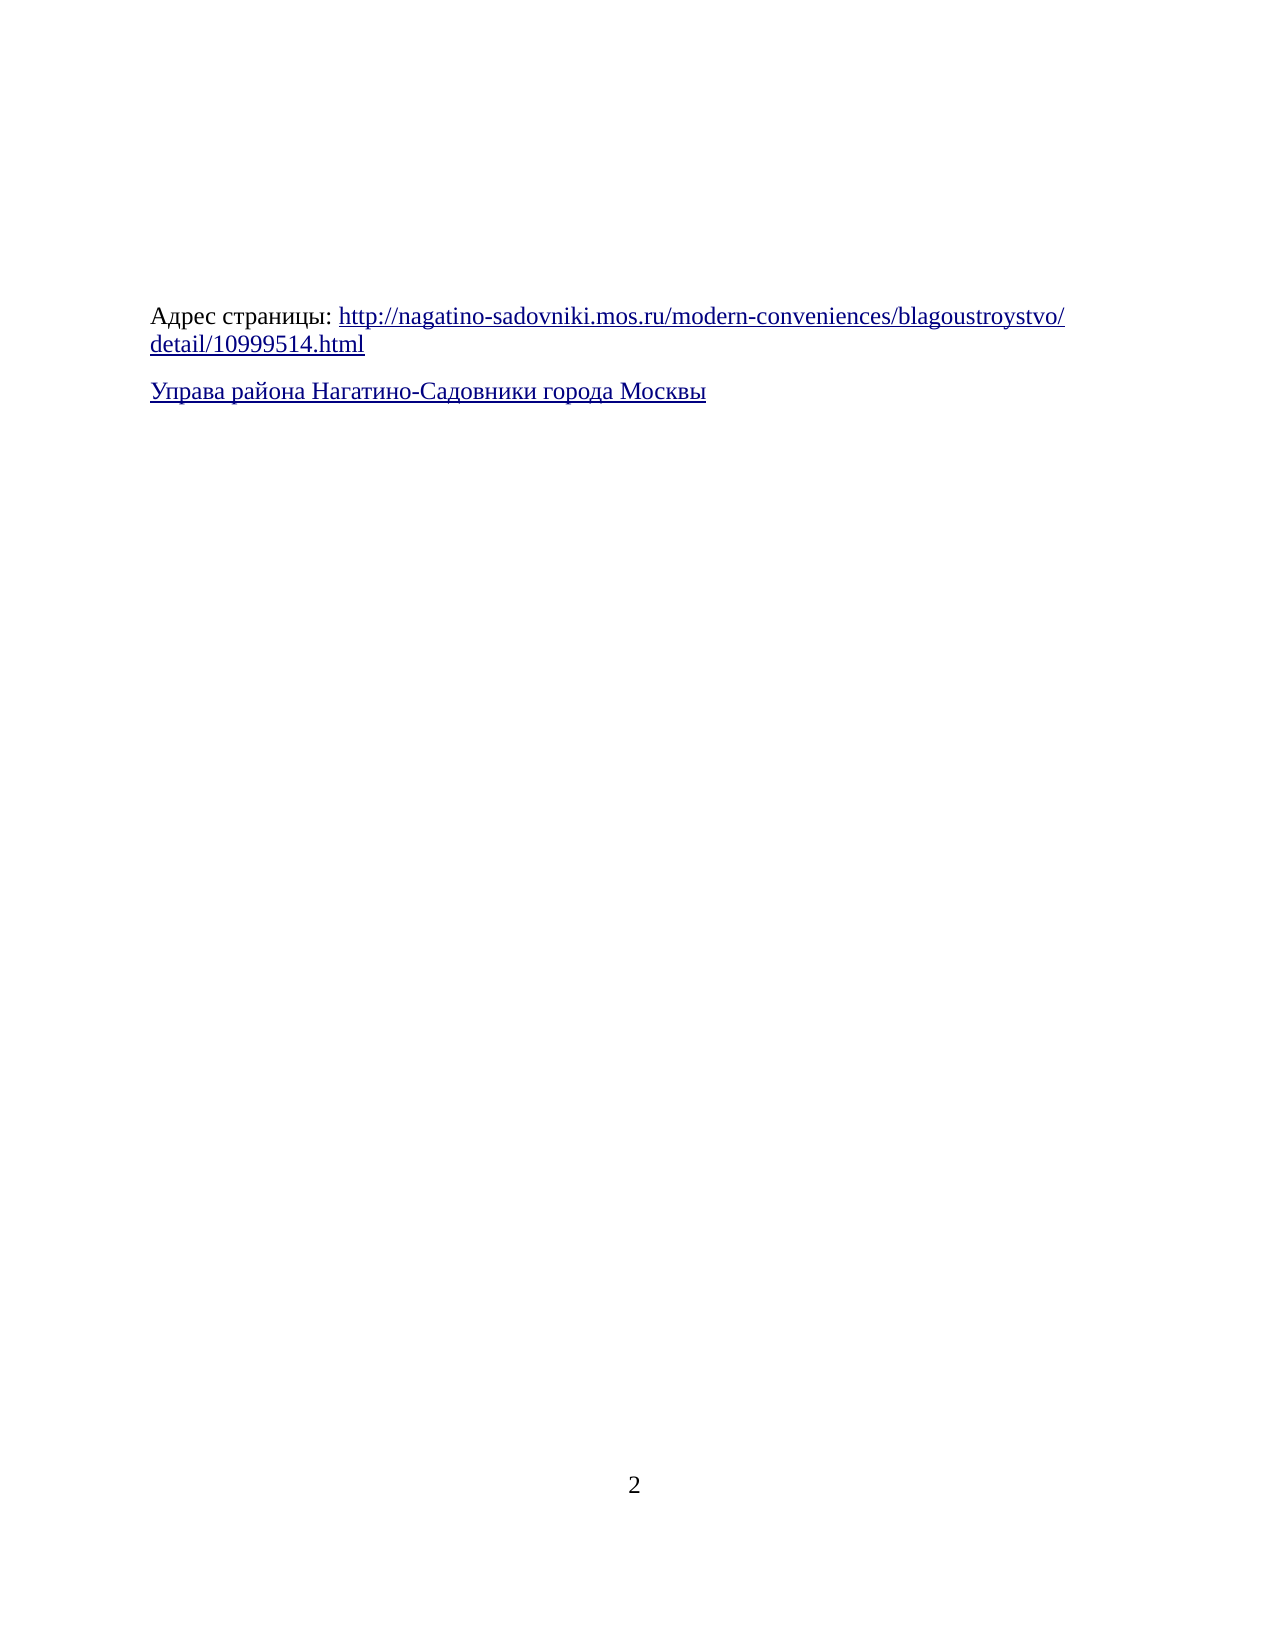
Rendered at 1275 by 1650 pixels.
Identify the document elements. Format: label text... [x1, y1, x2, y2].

text Управа района Нагатино-Садовники города Москвы [150, 376, 1125, 405]
text Адрес страницы: http://nagatino-sadovniki.mos.ru/modern-conveniences/blagoustroystvo/detail/10999514.html [150, 301, 1125, 358]
